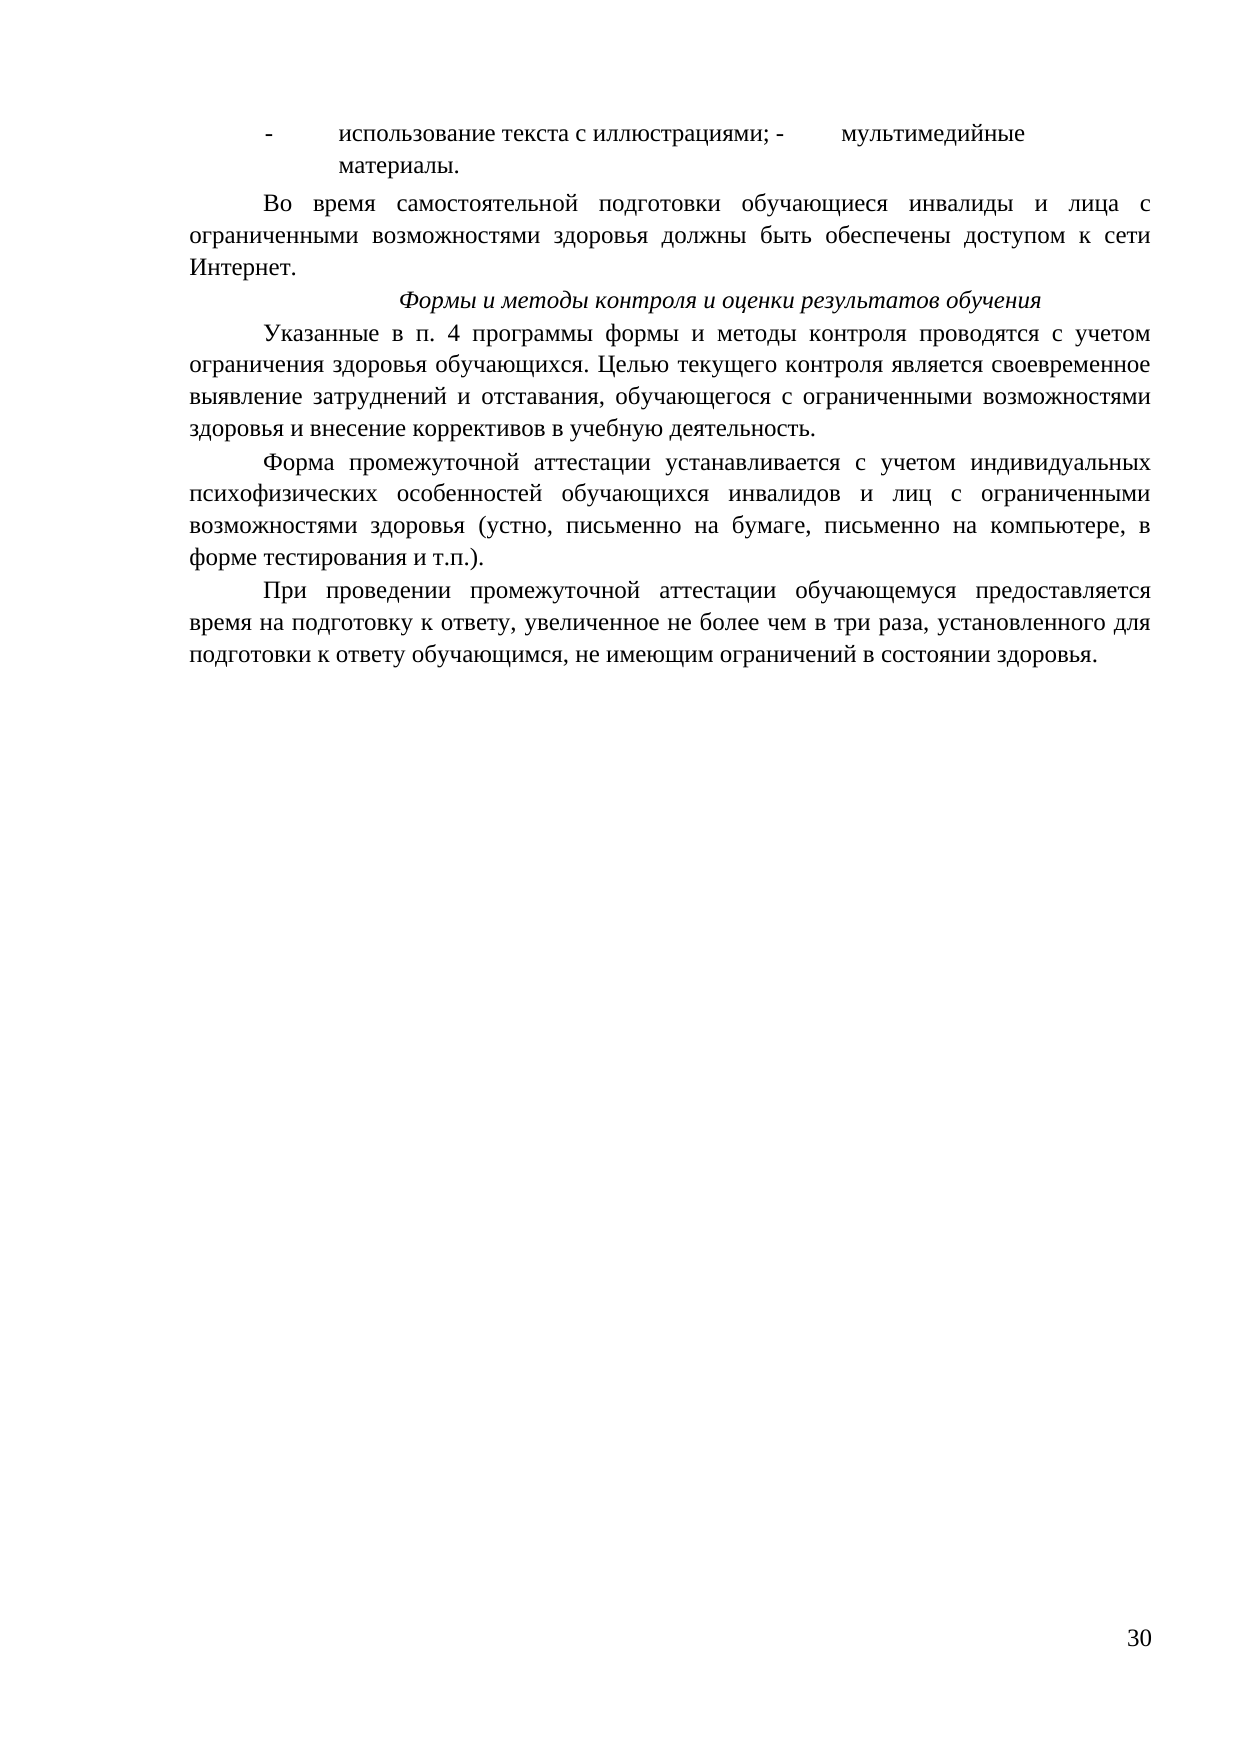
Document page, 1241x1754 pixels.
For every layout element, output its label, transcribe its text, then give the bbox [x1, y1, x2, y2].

list использование текста с иллюстрациями; - мультимедийные материалы. [264, 118, 1152, 179]
subtitle Формы и методы контроля и оценки результатов обучения [398, 285, 1152, 314]
text Указанные в п. 4 программы формы и методы контроля проводятся с учетом ограничения здоровья обучающихся. Целью текущего контроля является своевременное выявление затруднений и отставания, обучающегося с ограниченными возможностями здоровья и внесение коррективов в учебную деятельность. [189, 318, 1152, 442]
text Во время самостоятельной подготовки обучающиеся инвалиды и лица с ограниченными возможностями здоровья должны быть обеспечены доступом к сети Интернет. [189, 188, 1152, 281]
text Форма промежуточной аттестации устанавливается с учетом индивидуальных психофизических особенностей обучающихся инвалидов и лиц с ограниченными возможностями здоровья (устно, письменно на бумаге, письменно на компьютере, в форме тестирования и т.п.). [189, 447, 1152, 571]
text При проведении промежуточной аттестации обучающемуся предоставляется время на подготовку к ответу, увеличенное не более чем в три раза, установленного для подготовки к ответу обучающимся, не имеющим ограничений в состоянии здоровья. [189, 576, 1152, 668]
